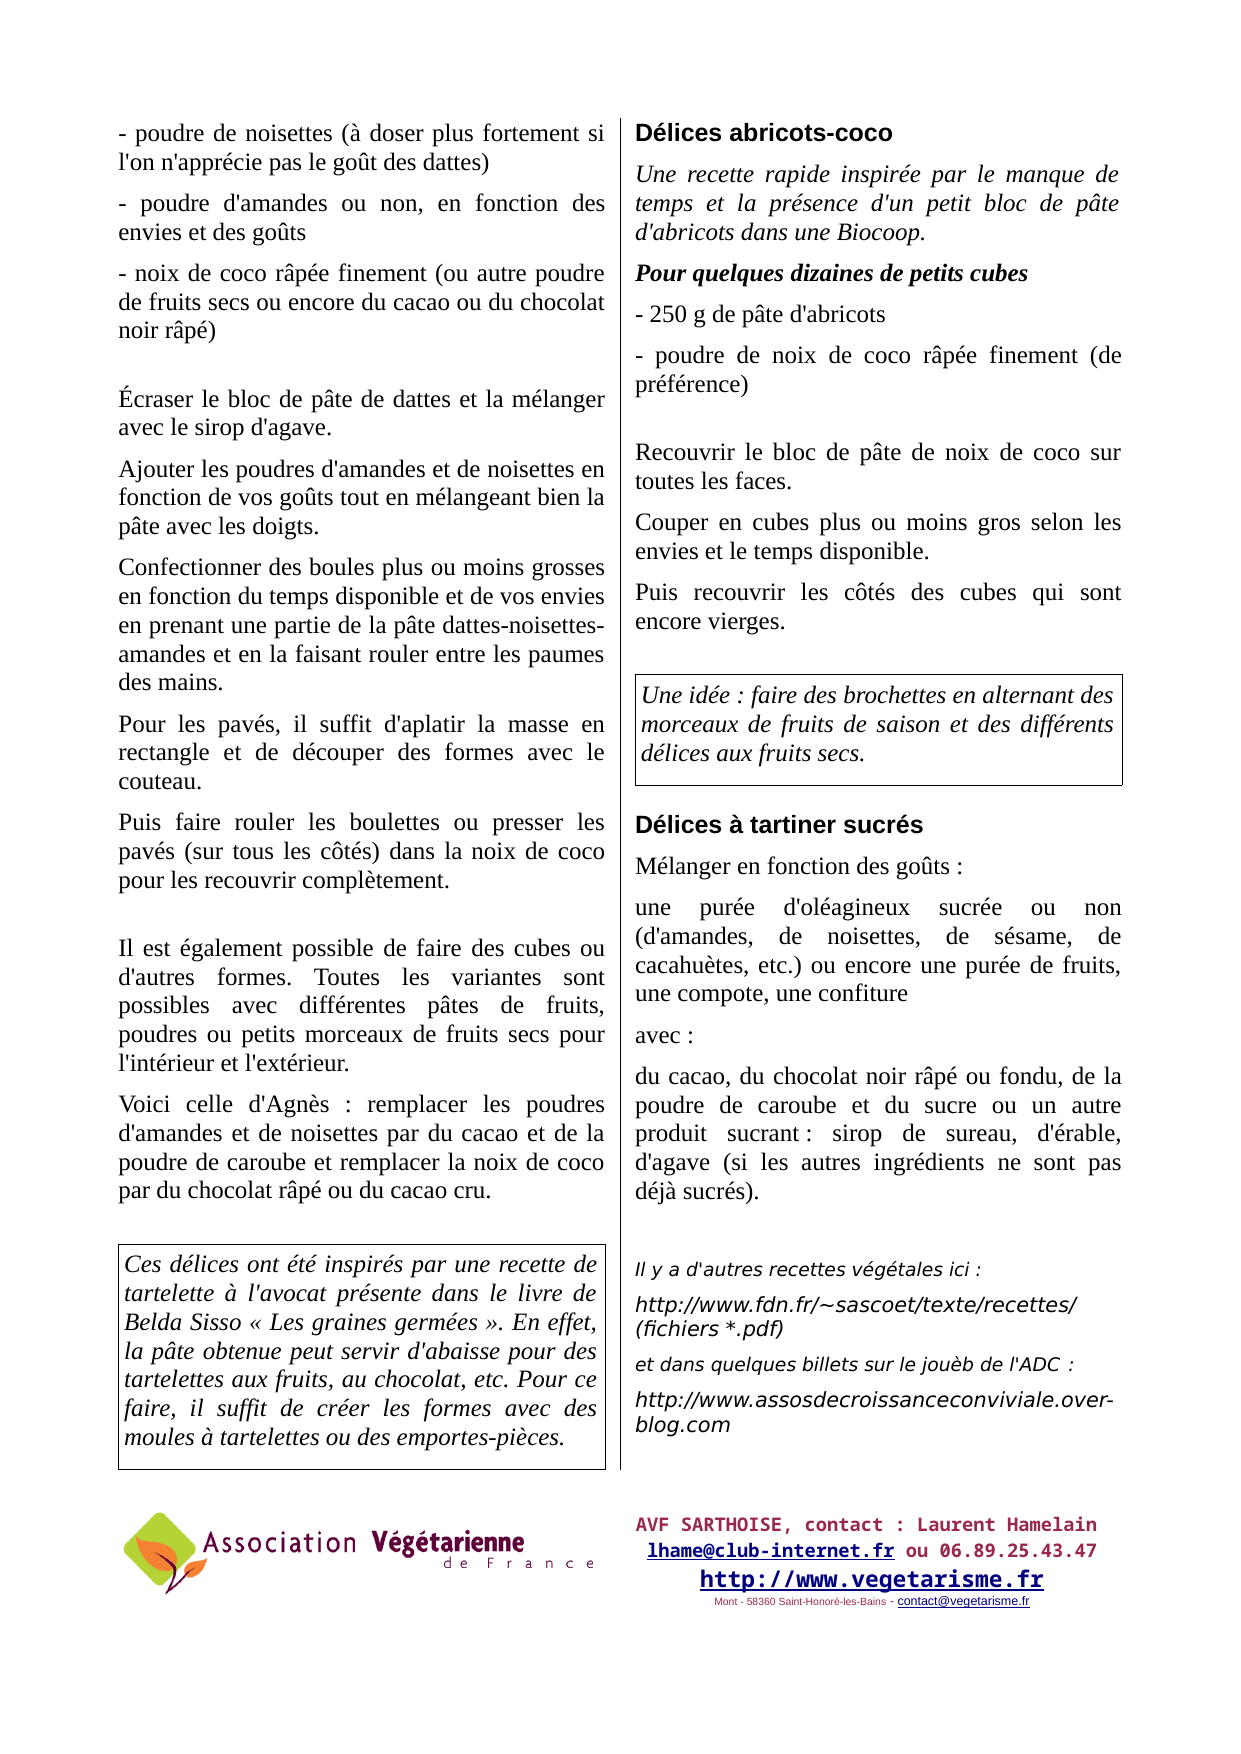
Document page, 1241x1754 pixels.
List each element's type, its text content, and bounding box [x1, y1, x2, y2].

table_header [117, 1506, 621, 1614]
text Confectionner des boules plus ou moins grosses en fonction du temps disponible et de vos envies en prenant une partie de la pâte dattes-noisettes-amandes et en la faisant rouler entre les paumes des mains. [118, 552, 605, 696]
text http://www.assosdecroissanceconviviale.over-blog.com [635, 1388, 1122, 1437]
text Ajouter les poudres d'amandes et de noisettes en fonction de vos goûts tout en mélangeant bien la pâte avec les doigts. [118, 454, 605, 540]
text Pour quelques dizaines de petits cubes [635, 258, 1122, 287]
text Puis recouvrir les côtés des cubes qui sont encore vierges. [635, 577, 1122, 635]
subtitle Délices abricots-coco [635, 118, 1122, 147]
text Il y a d'autres recettes végétales ici : [635, 1258, 1122, 1280]
text - poudre de noix de coco râpée finement (de préférence) [635, 341, 1122, 398]
text Recouvrir le bloc de pâte de noix de coco sur toutes les faces. [635, 437, 1122, 495]
text Écraser le bloc de pâte de dattes et la mélanger avec le sirop d'agave. [118, 384, 605, 441]
table_header Une idée : faire des brochettes en alternant des morceaux de fruits de saison et des différents délices aux fruits secs. [636, 675, 1122, 785]
text - 250 g de pâte d'abricots [635, 299, 1122, 328]
subtitle Délices à tartiner sucrés [635, 810, 1122, 838]
text du cacao, du chocolat noir râpé ou fondu, de la poudre de caroube et du sucre ou un autre produit sucrant : sirop de sureau, d'érable, d'agave (si les autres ingrédients ne sont pas déjà sucrés). [635, 1061, 1122, 1205]
text une purée d'oléagineux sucrée ou non (d'amandes, de noisettes, de sésame, de cacahuètes, etc.) ou encore une purée de fruits, une compote, une confiture [635, 892, 1122, 1007]
text Mélanger en fonction des goûts : [635, 851, 1122, 880]
text et dans quelques billets sur le jouèb de l'ADC : [635, 1354, 1122, 1376]
text Puis faire rouler les boulettes ou presser les pavés (sur tous les côtés) dans la noix de coco pour les recouvrir complètement. [118, 807, 605, 894]
text Voici celle d'Agnès : remplacer les poudres d'amandes et de noisettes par du cacao et de la poudre de caroube et remplacer la noix de coco par du chocolat râpé ou du cacao cru. [118, 1089, 605, 1204]
picture [123, 1511, 615, 1597]
table_header AVF SARTHOISE, contact : Laurent Hamelain lhame@club-internet.fr ou 06.89.25.43.47 http://www.vegetarisme.fr Mont - 58360 Saint-Honoré-les-Bains - contact@vegetarisme.fr [621, 1506, 1123, 1614]
text - poudre d'amandes ou non, en fonction des envies et des goûts [118, 188, 605, 246]
text Une recette rapide inspirée par le manque de temps et la présence d'un petit bloc de pâte d'abricots dans une Biocoop. [635, 159, 1122, 246]
text - poudre de noisettes (à doser plus fortement si l'on n'apprécie pas le goût des dattes) [118, 118, 605, 176]
text - noix de coco râpée finement (ou autre poudre de fruits secs ou encore du cacao ou du chocolat noir râpé) [118, 258, 605, 344]
text Couper en cubes plus ou moins gros selon les envies et le temps disponible. [635, 507, 1122, 565]
text Pour les pavés, il suffit d'aplatir la masse en rectangle et de découper des formes avec le couteau. [118, 709, 605, 795]
text Il est également possible de faire des cubes ou d'autres formes. Toutes les variantes sont possibles avec différentes pâtes de fruits, poudres ou petits morceaux de fruits secs pour l'intérieur et l'extérieur. [118, 933, 605, 1077]
text avec : [635, 1020, 1122, 1048]
text http://www.fdn.fr/~sascoet/texte/recettes/ (fichiers *.pdf) [635, 1293, 1122, 1341]
table_header Ces délices ont été inspirés par une recette de tartelette à l'avocat présente dans le livre de Belda Sisso « Les graines germées ». En effet, la pâte obtenue peut servir d'abaisse pour des tartelettes aux fruits, au chocolat, etc. Pour ce faire, il suffit de créer les formes avec des moules à tartelettes ou des emportes-pièces. [119, 1245, 605, 1469]
